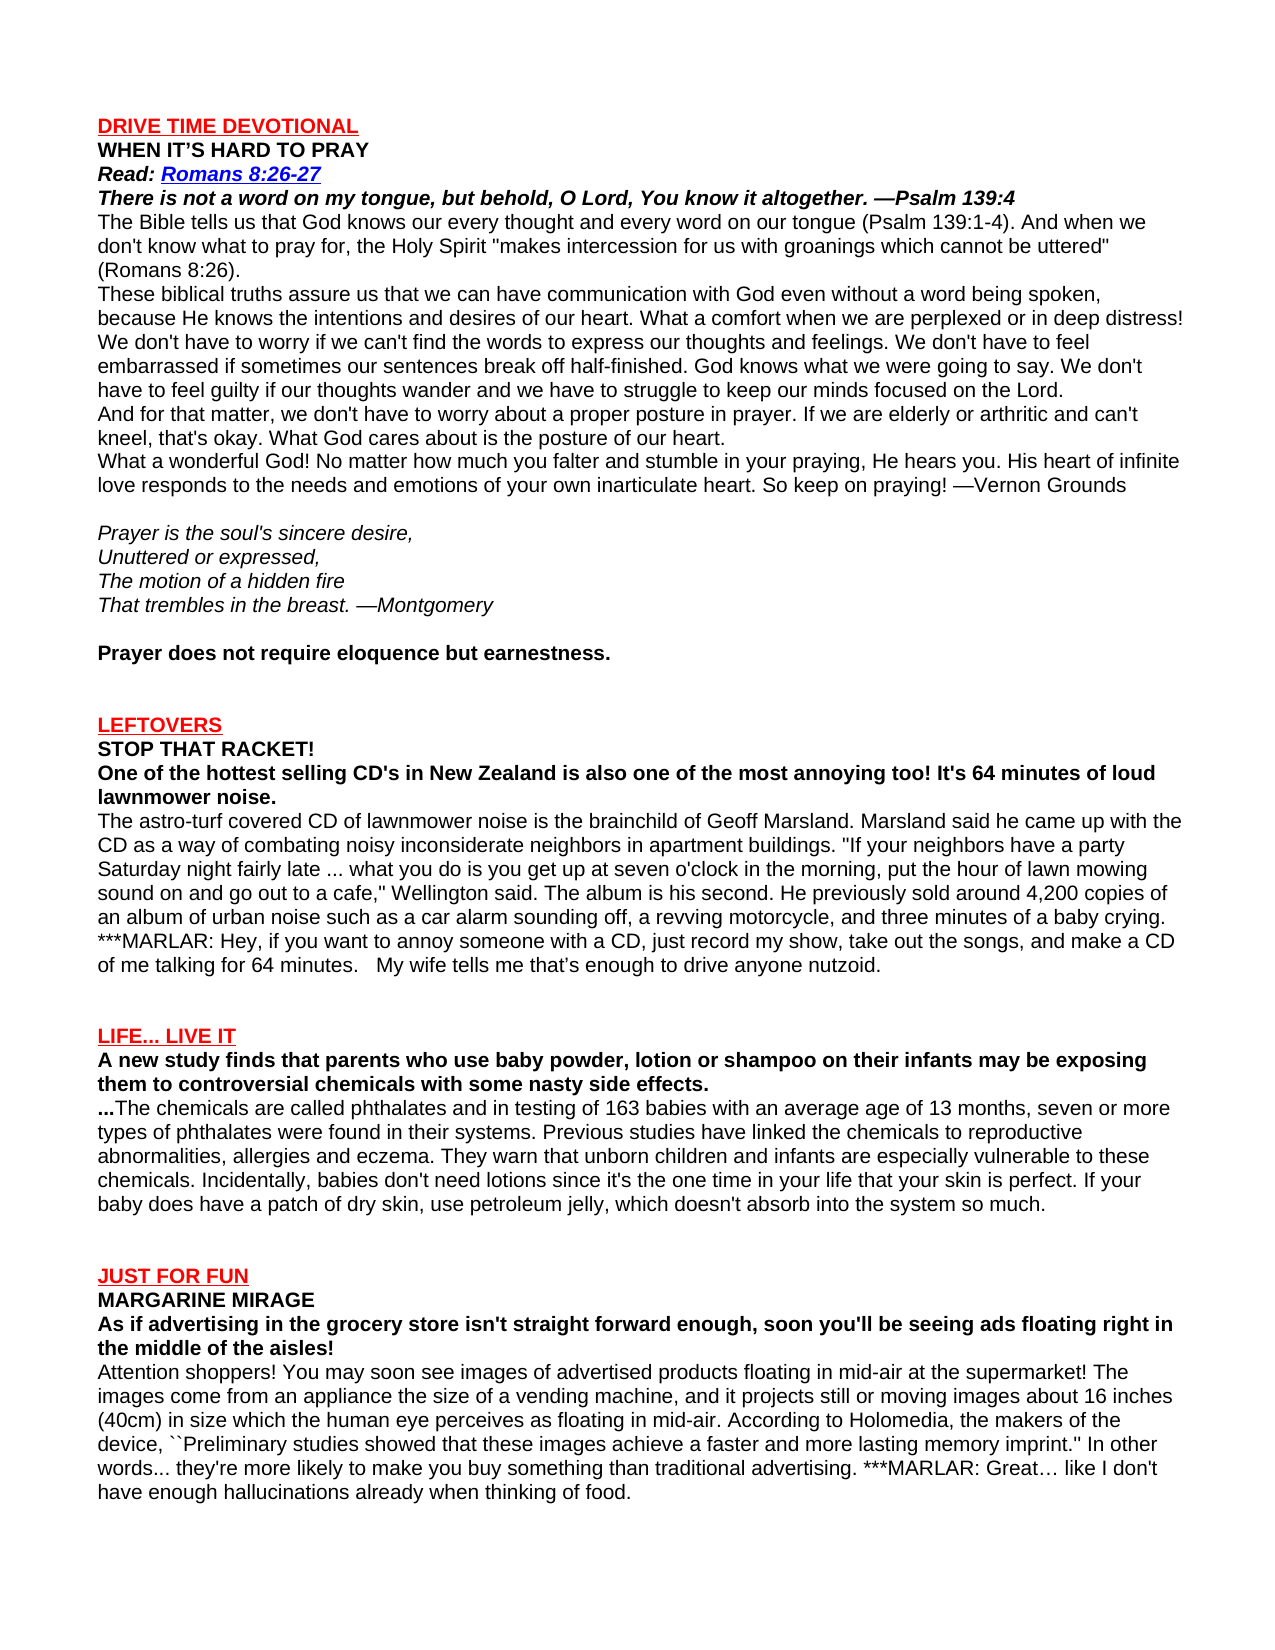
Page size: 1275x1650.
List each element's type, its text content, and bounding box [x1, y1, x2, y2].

text As if advertising in the grocery store isn't straight forward enough, soon you'll be seeing ads floating right in the middle of the aisles! [97, 1312, 1185, 1360]
text What a wonderful God! No matter how much you falter and stumble in your praying, He hears you. His heart of infinite love responds to the needs and emotions of your own inarticulate heart. So keep on praying! —Vernon Grounds [97, 449, 1185, 497]
text LEFTOVERS [97, 713, 1185, 737]
text Prayer is the soul's sincere desire, Unuttered or expressed, The motion of a hidden fire That trembles in the breast. —Montgomery [97, 521, 1185, 617]
text WHEN IT’S HARD TO PRAY [97, 138, 1185, 162]
text These biblical truths assure us that we can have communication with God even without a word being spoken, because He knows the intentions and desires of our heart. What a comfort when we are perplexed or in deep distress! We don't have to worry if we can't find the words to express our thoughts and feelings. We don't have to feel embarrassed if sometimes our sentences break off half-finished. God knows what we were going to say. We don't have to feel guilty if our thoughts wander and we have to struggle to keep our minds focused on the Lord. [97, 282, 1185, 401]
text ...The chemicals are called phthalates and in testing of 163 babies with an average age of 13 months, seven or more types of phthalates were found in their systems. Previous studies have linked the chemicals to reproductive abnormalities, allergies and eczema. They warn that unborn children and infants are especially vulnerable to these chemicals. Incidentally, babies don't need lotions since it's the one time in your life that your skin is perfect. If your baby does have a patch of dry skin, use petroleum jelly, which doesn't absorb into the system so much. [97, 1096, 1185, 1216]
text MARGARINE MIRAGE [97, 1288, 1185, 1312]
text STOP THAT RACKET! [97, 737, 1185, 761]
subtitle DRIVE TIME DEVOTIONAL [97, 114, 1185, 138]
text The astro-turf covered CD of lawnmower noise is the brainchild of Geoff Marsland. Marsland said he came up with the CD as a way of combating noisy inconsiderate neighbors in apartment buildings. "If your neighbors have a party Saturday night fairly late ... what you do is you get up at seven o'clock in the morning, put the hour of lawn mowing sound on and go out to a cafe," Wellington said. The album is his second. He previously sold around 4,200 copies of an album of urban noise such as a car alarm sounding off, a revving motorcycle, and three minutes of a baby crying. ***MARLAR: Hey, if you want to annoy someone with a CD, just record my show, take out the songs, and make a CD of me talking for 64 minutes. My wife tells me that’s enough to drive anyone nutzoid. [97, 809, 1185, 976]
text One of the hottest selling CD's in New Zealand is also one of the most annoying too! It's 64 minutes of loud lawnmower noise. [97, 761, 1185, 809]
text A new study finds that parents who use baby powder, lotion or shampoo on their infants may be exposing them to controversial chemicals with some nasty side effects. [97, 1048, 1185, 1096]
text Prayer does not require eloquence but earnestness. [97, 641, 1185, 665]
text And for that matter, we don't have to worry about a proper posture in prayer. If we are elderly or arthritic and can't kneel, that's okay. What God cares about is the posture of our heart. [97, 401, 1185, 449]
text Attention shoppers! You may soon see images of advertised products floating in mid-air at the supermarket! The images come from an appliance the size of a vending machine, and it projects still or moving images about 16 inches (40cm) in size which the human eye perceives as floating in mid-air. According to Holomedia, the makers of the device, ``Preliminary studies showed that these images achieve a faster and more lasting memory imprint.'' In other words... they're more likely to make you buy something than traditional advertising. ***MARLAR: Great… like I don't have enough hallucinations already when thinking of food. [97, 1360, 1185, 1503]
text The Bible tells us that God knows our every thought and every word on our tongue (Psalm 139:1-4). And when we don't know what to pray for, the Holy Spirit "makes intercession for us with groanings which cannot be uttered" (Romans 8:26). [97, 210, 1185, 282]
text JUST FOR FUN [97, 1264, 1185, 1288]
text Read: Romans 8:26-27 [97, 162, 1185, 186]
text There is not a word on my tongue, but behold, O Lord, You know it altogether. —Psalm 139:4 [97, 186, 1185, 210]
text LIFE... LIVE IT [97, 1024, 1185, 1048]
